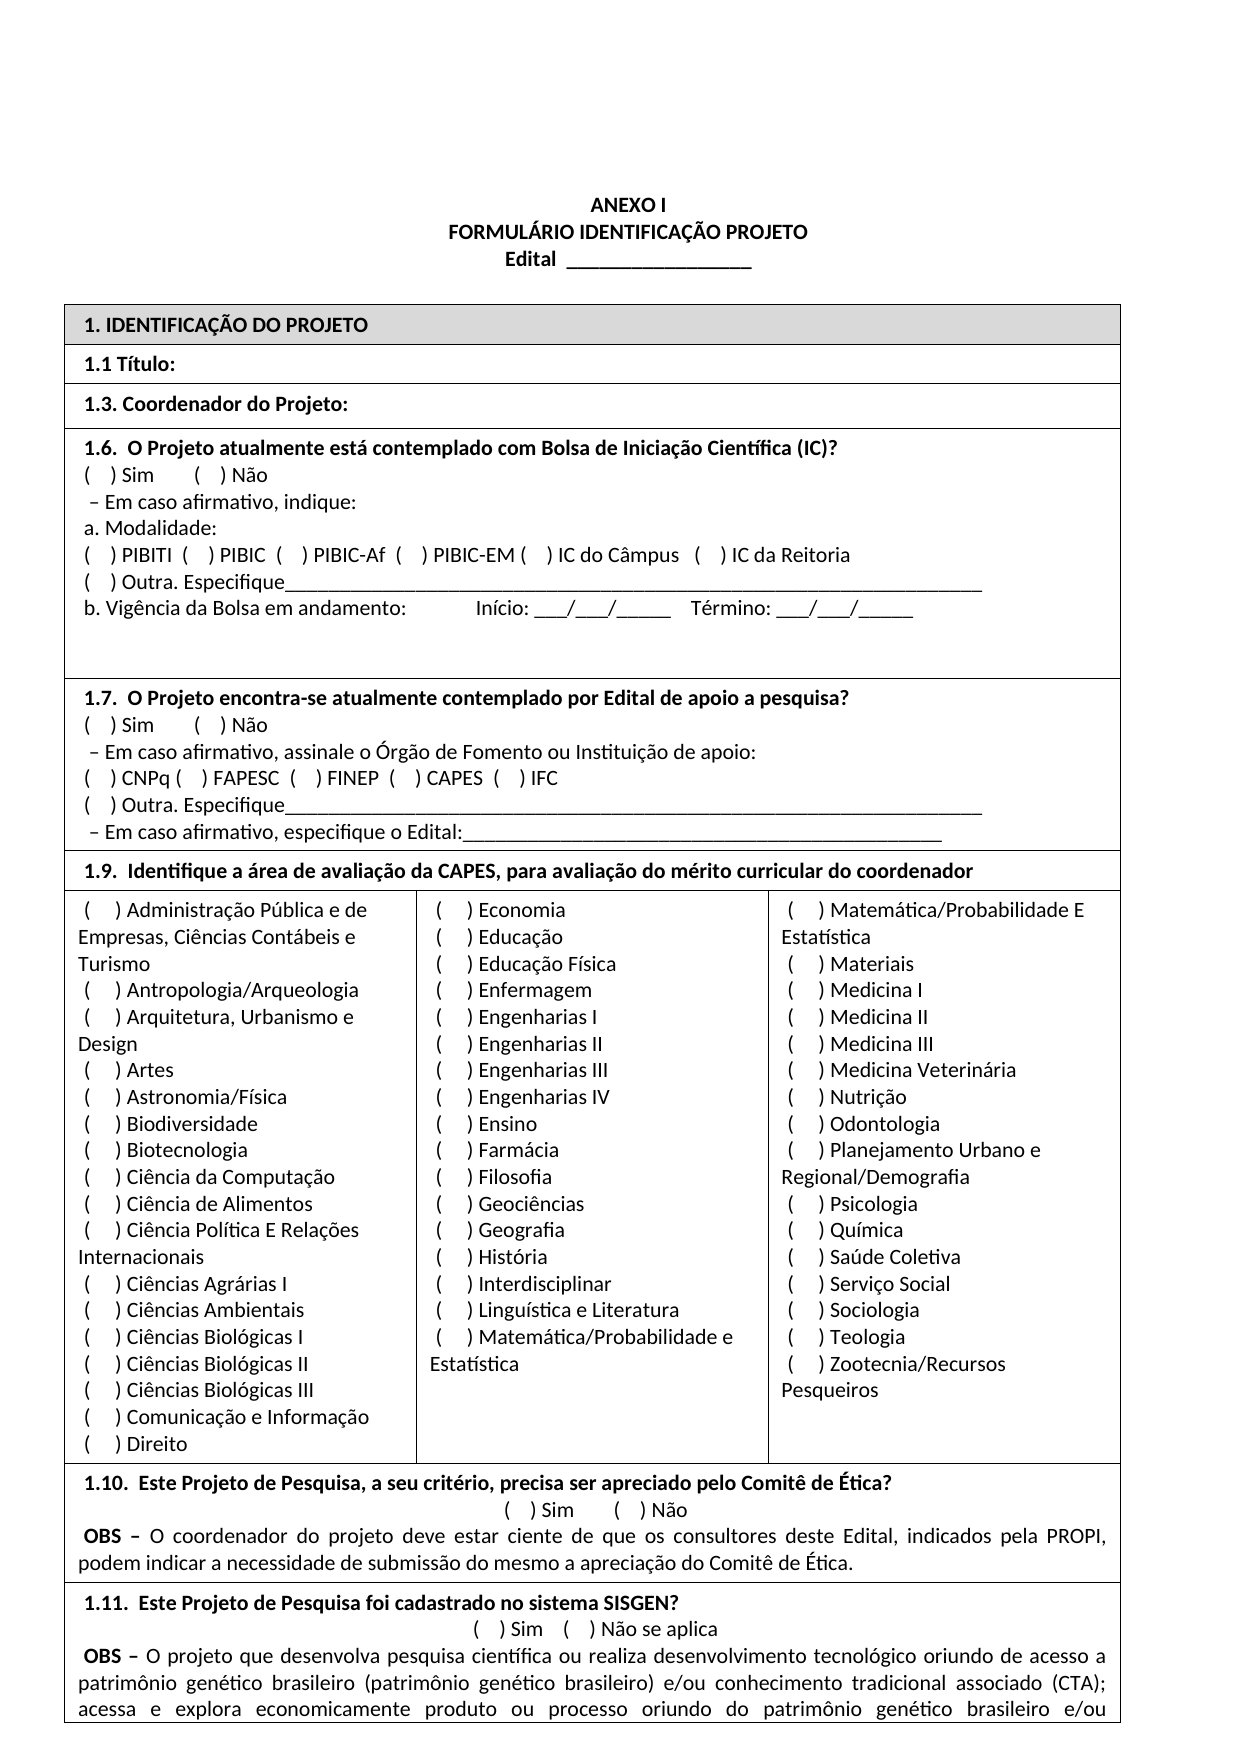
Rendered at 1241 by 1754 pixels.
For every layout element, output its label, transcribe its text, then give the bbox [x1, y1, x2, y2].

table_cell 1.9. Identifique a área de avaliação da CAPES, para avaliação do mérito curricular do coordenador [65, 851, 1120, 890]
table_cell ( ) Administração Pública e de Empresas, Ciências Contábeis e Turismo ( ) Antropologia/Arqueologia ( ) Arquitetura, Urbanismo e Design ( ) Artes ( ) Astronomia/Física ( ) Biodiversidade ( ) Biotecnologia ( ) Ciência da Computação ( ) Ciência de Alimentos ( ) Ciência Política E Relações Internacionais ( ) Ciências Agrárias I ( ) Ciências Ambientais ( ) Ciências Biológicas I ( ) Ciências Biológicas II ( ) Ciências Biológicas III ( ) Comunicação e Informação ( ) Direito [65, 891, 416, 1462]
text Edital _________________ [71, 245, 1180, 271]
table_cell 1.7. O Projeto encontra-se atualmente contemplado por Edital de apoio a pesquisa? ( ) Sim ( ) Não – Em caso afirmativo, assinale o Órgão de Fomento ou Instituição de apoio: ( ) CNPq ( ) FAPESC ( ) FINEP ( ) CAPES ( ) IFC ( ) Outra. Especifique________________________________________________________________ – Em caso afirmativo, especifique o Edital:____________________________________________ [65, 679, 1120, 850]
table_cell 1.1 Título: [65, 345, 1120, 383]
table_cell 1.10. Este Projeto de Pesquisa, a seu critério, precisa ser apreciado pelo Comitê de Ética? ( ) Sim ( ) Não OBS – O coordenador do projeto deve estar ciente de que os consultores deste Edital, indicados pela PROPI, podem indicar a necessidade de submissão do mesmo a apreciação do Comitê de Ética. [65, 1464, 1120, 1582]
table_cell ( ) Economia ( ) Educação ( ) Educação Física ( ) Enfermagem ( ) Engenharias I ( ) Engenharias II ( ) Engenharias III ( ) Engenharias IV ( ) Ensino ( ) Farmácia ( ) Filosofia ( ) Geociências ( ) Geografia ( ) História ( ) Interdisciplinar ( ) Linguística e Literatura ( ) Matemática/Probabilidade e Estatística [417, 891, 768, 1462]
text ANEXO I [71, 191, 1180, 218]
table_header 1. IDENTIFICAÇÃO DO PROJETO [65, 305, 1120, 344]
table_cell 1.3. Coordenador do Projeto: [65, 384, 1120, 428]
table_cell 1.11. Este Projeto de Pesquisa foi cadastrado no sistema SISGEN? ( ) Sim ( ) Não se aplica OBS – O projeto que desenvolva pesquisa científica ou realiza desenvolvimento tecnológico oriundo de acesso a patrimônio genético brasileiro (patrimônio genético brasileiro) e/ou conhecimento tradicional associado (CTA); acessa e explora economicamente produto ou processo oriundo do patrimônio genético brasileiro e/ou [65, 1583, 1120, 1722]
table_cell 1.6. O Projeto atualmente está contemplado com Bolsa de Iniciação Científica (IC)? ( ) Sim ( ) Não – Em caso afirmativo, indique: a. Modalidade: ( ) PIBITI ( ) PIBIC ( ) PIBIC-Af ( ) PIBIC-EM ( ) IC do Câmpus ( ) IC da Reitoria ( ) Outra. Especifique________________________________________________________________ b. Vigência da Bolsa em andamento: Início: ___/___/_____ Término: ___/___/_____ [65, 429, 1120, 678]
table_cell ( ) Matemática/Probabilidade E Estatística ( ) Materiais ( ) Medicina I ( ) Medicina II ( ) Medicina III ( ) Medicina Veterinária ( ) Nutrição ( ) Odontologia ( ) Planejamento Urbano e Regional/Demografia ( ) Psicologia ( ) Química ( ) Saúde Coletiva ( ) Serviço Social ( ) Sociologia ( ) Teologia ( ) Zootecnia/Recursos Pesqueiros [769, 891, 1120, 1462]
text FORMULÁRIO IDENTIFICAÇÃO PROJETO [71, 218, 1180, 245]
